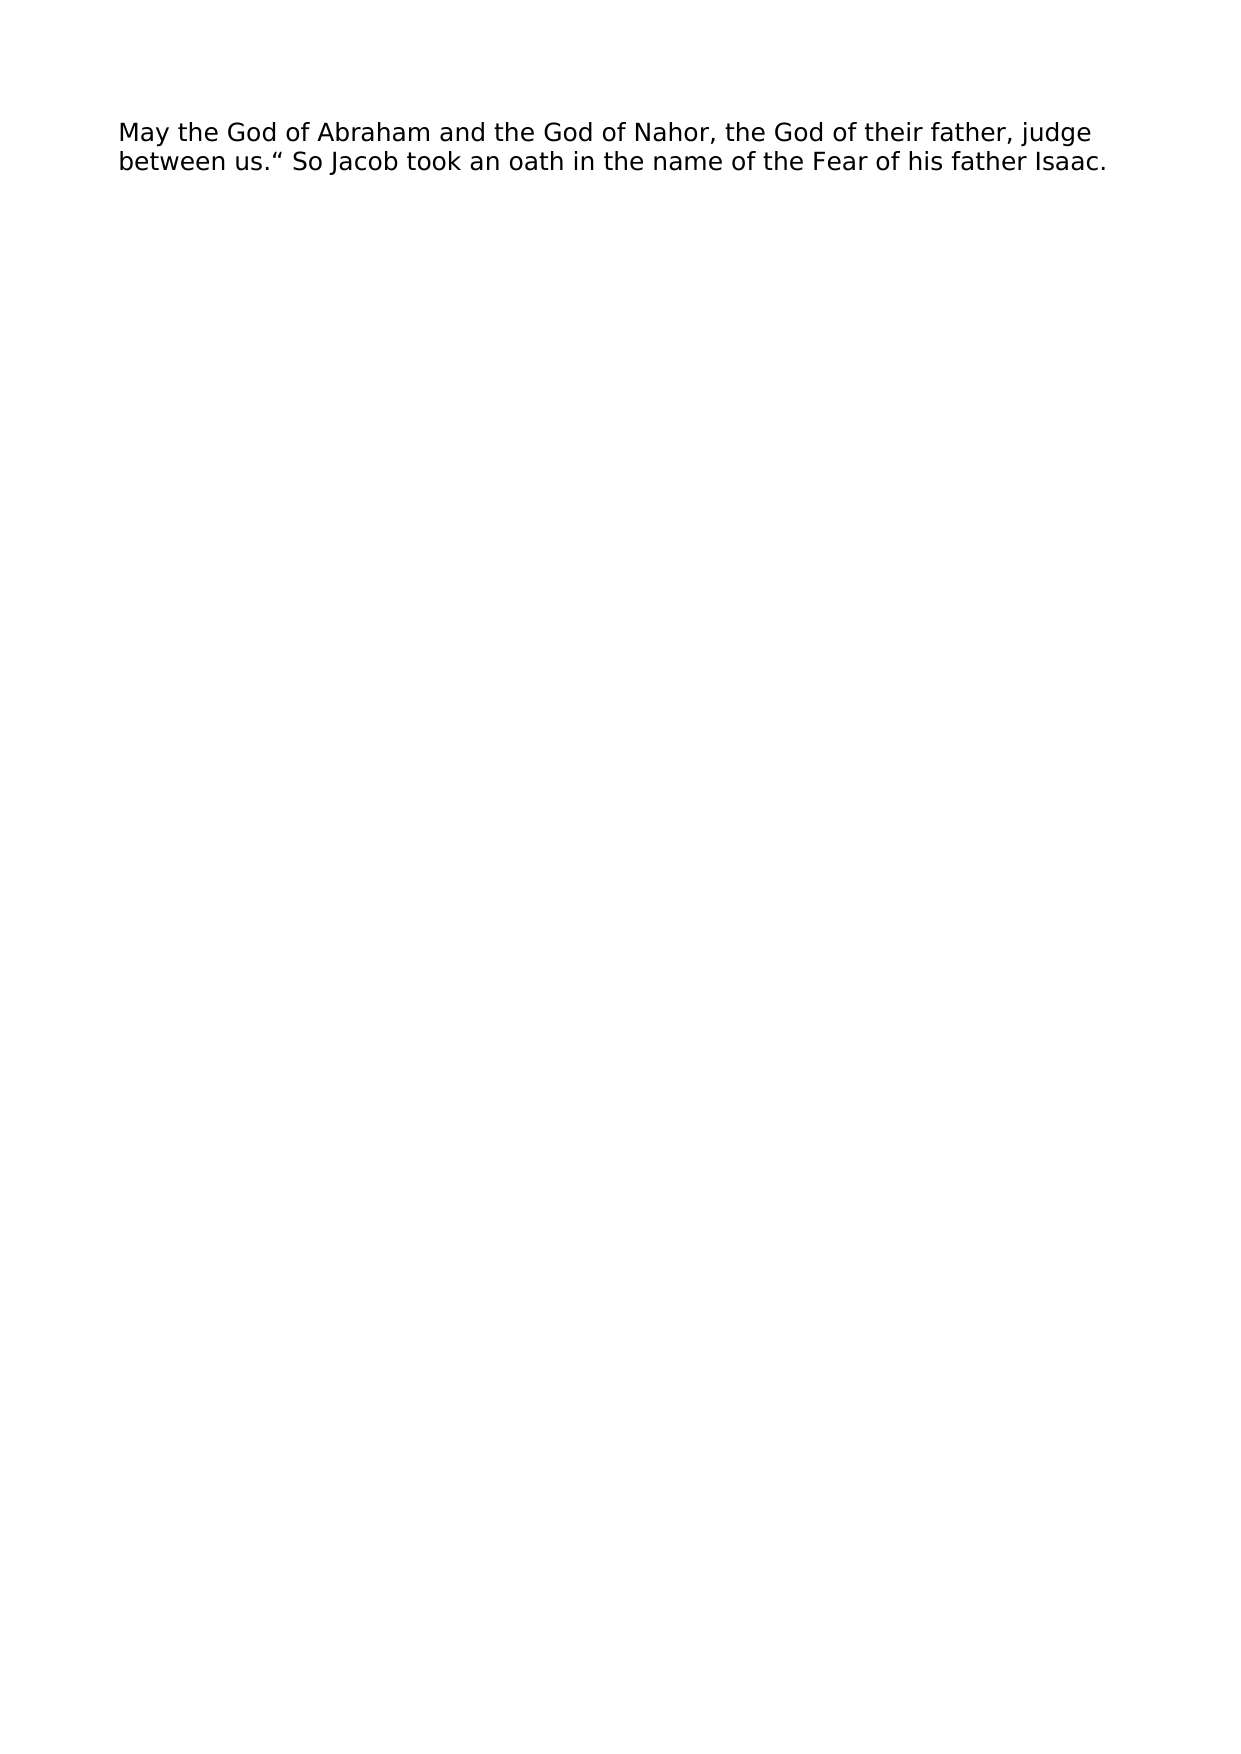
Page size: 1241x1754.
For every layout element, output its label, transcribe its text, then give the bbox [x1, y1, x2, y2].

text May the God of Abraham and the God of Nahor, the God of their father, judge between us.“ So Jacob took an oath in the name of the Fear of his father Isaac. [118, 118, 1122, 176]
